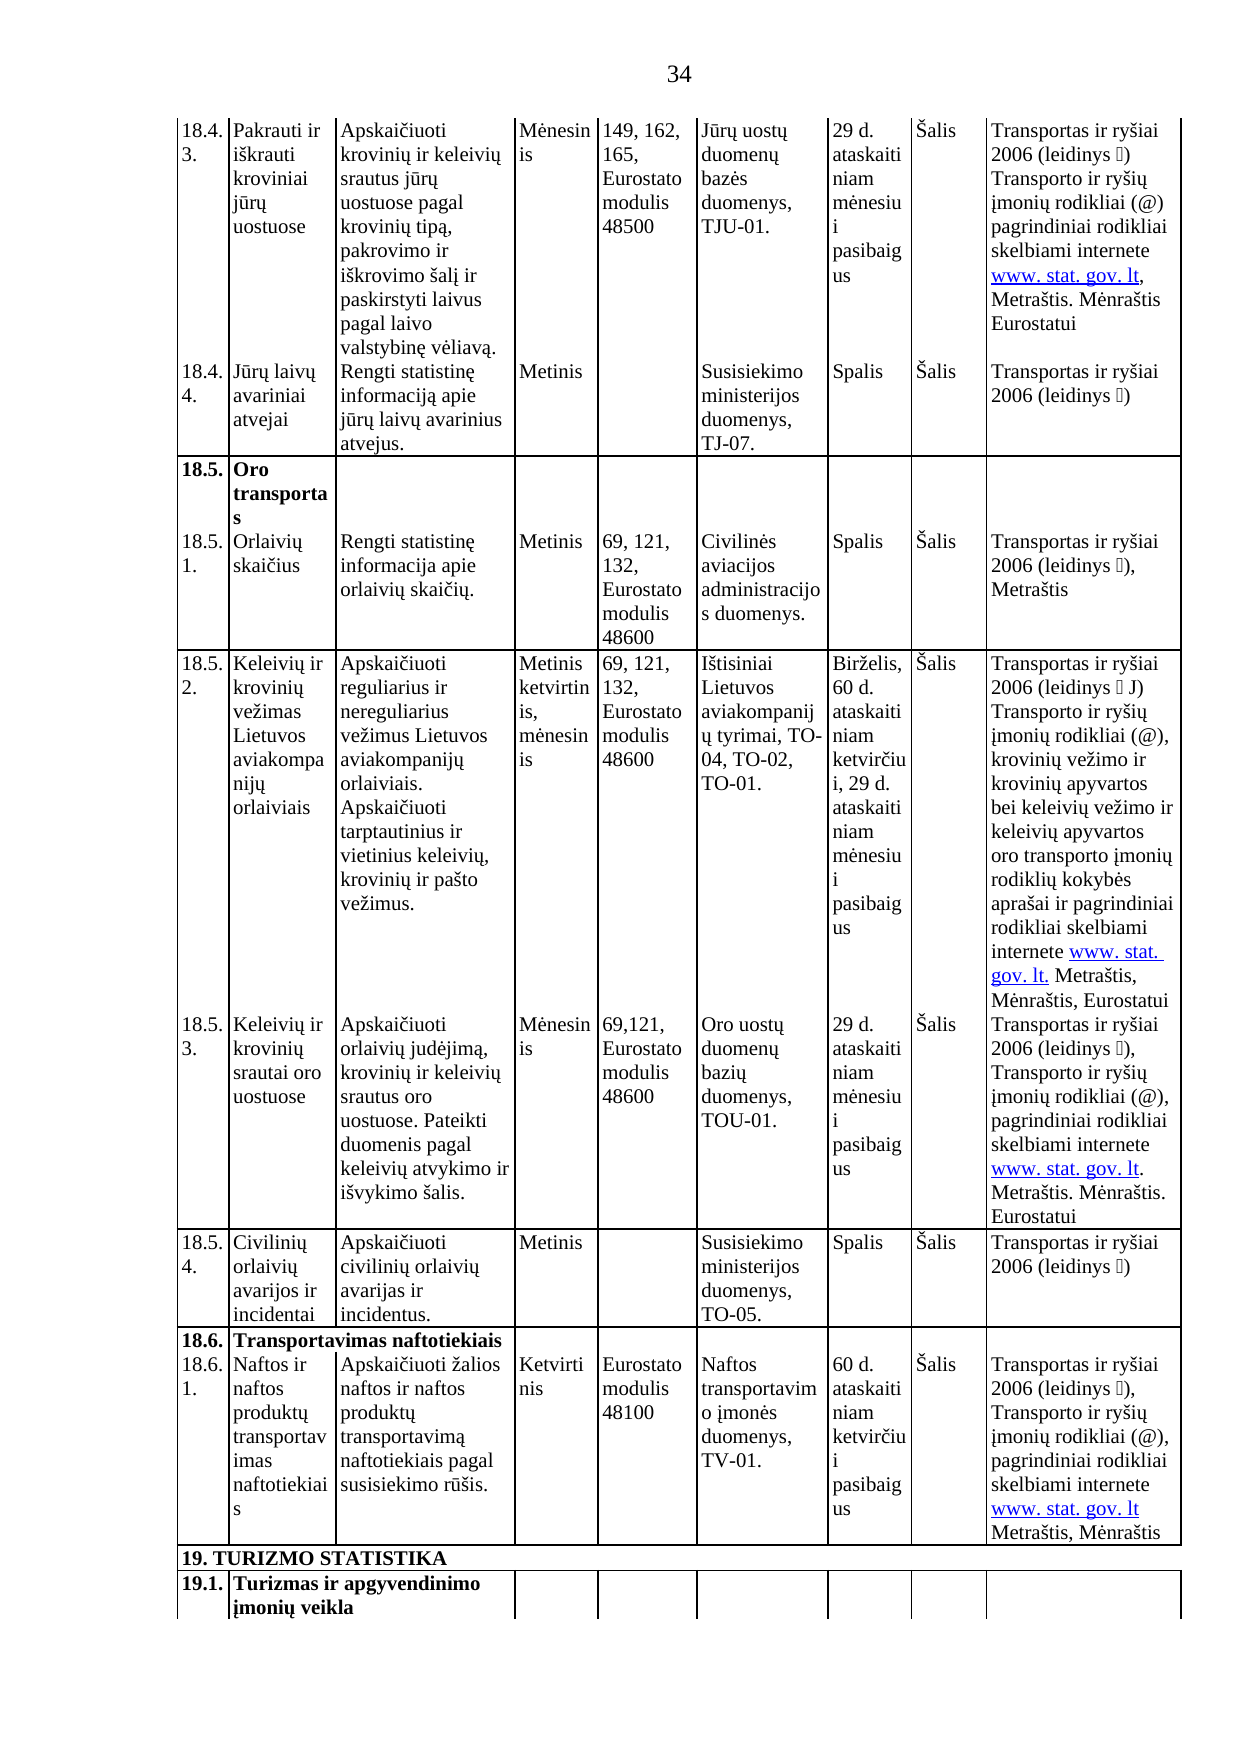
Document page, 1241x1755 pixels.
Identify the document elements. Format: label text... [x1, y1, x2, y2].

table_cell Šalis [912, 359, 986, 455]
table_cell Rengti statistinę informacija apie orlaivių skaičių. [337, 529, 514, 649]
table_cell Šalis [912, 118, 986, 359]
table_cell [829, 1571, 911, 1619]
table_cell Pakrauti ir iškrauti kroviniai jūrų uostuose [230, 118, 335, 359]
table_cell Šalis [912, 1352, 986, 1544]
table_cell 69, 121, 132, Eurostato modulis 48600 [599, 651, 696, 1012]
table_cell [912, 457, 986, 529]
table_cell Ištisiniai Lietuvos aviakompanijų tyrimai, TO-04, TO-02, TO-01. [698, 651, 827, 1012]
table_cell 29 d. ataskaitiniam mėnesiui pasibaigus [829, 118, 911, 359]
table_cell Šalis [912, 1012, 986, 1228]
table_cell Mėnesinis [516, 1012, 597, 1228]
table_cell Naftos ir naftos produktų transportavimas naftotiekiais [230, 1352, 335, 1544]
table_cell Transportas ir ryšiai 2006 (leidinys ) [987, 359, 1180, 455]
table_cell [599, 1571, 696, 1619]
table_cell 18.5.1. [178, 529, 228, 649]
table_cell Spalis [829, 1230, 911, 1326]
table_cell [599, 1230, 696, 1326]
table_cell [337, 457, 514, 529]
table_cell 69,121, Eurostato modulis 48600 [599, 1012, 696, 1228]
table_cell 18.5. [178, 457, 228, 529]
table_cell Civilinės aviacijos administracijos duomenys. [698, 529, 827, 649]
table_cell [987, 1328, 991, 1352]
table_cell Metinis [516, 529, 597, 649]
table_cell Mėnesinis [516, 118, 597, 359]
table_cell Jūrų uostų duomenų bazės duomenys, TJU-01. [698, 118, 827, 359]
table_cell 18.4.4. [178, 359, 228, 455]
table_cell 18.5.2. [178, 651, 228, 1012]
table_cell Transportas ir ryšiai 2006 (leidinys ) Transporto ir ryšių įmonių rodikliai (@) pagrindiniai rodikliai skelbiami internete www. stat. gov. lt, Metraštis. Mėnraštis Eurostatui [987, 118, 1180, 359]
table_cell Apskaičiuoti žalios naftos ir naftos produktų transportavimą naftotiekiais pagal susisiekimo rūšis. [337, 1352, 514, 1544]
table_cell [907, 1328, 911, 1352]
table_cell Transportas ir ryšiai 2006 (leidinys ), Metraštis [987, 529, 1180, 649]
table_cell Šalis [912, 651, 986, 1012]
table_cell 18.5.3. [178, 1012, 228, 1228]
table_cell Spalis [829, 529, 911, 649]
table_cell [987, 1571, 1180, 1619]
table_cell [987, 457, 1180, 529]
table_cell Apskaičiuoti orlaivių judėjimą, krovinių ir keleivių srautus oro uostuose. Pateikti duomenis pagal keleivių atvykimo ir išvykimo šalis. [337, 1012, 514, 1228]
table_cell 19.1. [178, 1571, 228, 1619]
table_cell [516, 457, 597, 529]
table_cell 149, 162, 165, Eurostato modulis 48500 [599, 118, 696, 359]
table_cell Spalis [829, 359, 911, 455]
table_cell Keleivių ir krovinių vežimas Lietuvos aviakompanijų orlaiviais [230, 651, 335, 1012]
table_cell 18.4.3. [178, 118, 228, 359]
table_cell Šalis [912, 529, 986, 649]
table_cell Šalis [912, 1230, 986, 1326]
table_cell Oro uostų duomenų bazių duomenys, TOU-01. [698, 1012, 827, 1228]
table_cell [912, 1571, 986, 1619]
table_cell [599, 457, 696, 529]
table_cell 60 d. ataskaitiniam ketvirčiui pasibaigus [829, 1352, 911, 1544]
table_cell Eurostato modulis 48100 [599, 1352, 696, 1544]
table_cell [698, 1571, 827, 1619]
table_cell Metinis [516, 1230, 597, 1326]
table_cell Orlaivių skaičius [230, 529, 335, 649]
table_cell 29 d. ataskaitiniam mėnesiui pasibaigus [829, 1012, 911, 1228]
table_cell 18.6.1. [178, 1352, 228, 1544]
table_cell [829, 457, 911, 529]
table_cell Jūrų laivų avariniai atvejai [230, 359, 335, 455]
table_cell [912, 1328, 916, 1352]
table_cell Naftos transportavimo įmonės duomenys, TV-01. [698, 1352, 827, 1544]
table_cell Ketvirtinis [516, 1352, 597, 1544]
table_cell Transportas ir ryšiai 2006 (leidinys ) [987, 1230, 1180, 1326]
table_cell Birželis, 60 d. ataskaitiniam ketvirčiui, 29 d. ataskaitiniam mėnesiui pasibaigus [829, 651, 911, 1012]
table_cell Metinis ketvirtinis, mėnesinis [516, 651, 597, 1012]
table_cell Apskaičiuoti reguliarius ir nereguliarius vežimus Lietuvos aviakompanijų orlaiviais. Apskaičiuoti tarptautinius ir vietinius keleivių, krovinių ir pašto vežimus. [337, 651, 514, 1012]
table_cell [982, 1328, 986, 1352]
table_cell Keleivių ir krovinių srautai oro uostuose [230, 1012, 335, 1228]
table_cell [516, 1571, 597, 1619]
table_cell Metinis [516, 359, 597, 455]
table_cell [599, 359, 696, 455]
table_cell [698, 457, 827, 529]
table_cell 18.5.4. [178, 1230, 228, 1326]
